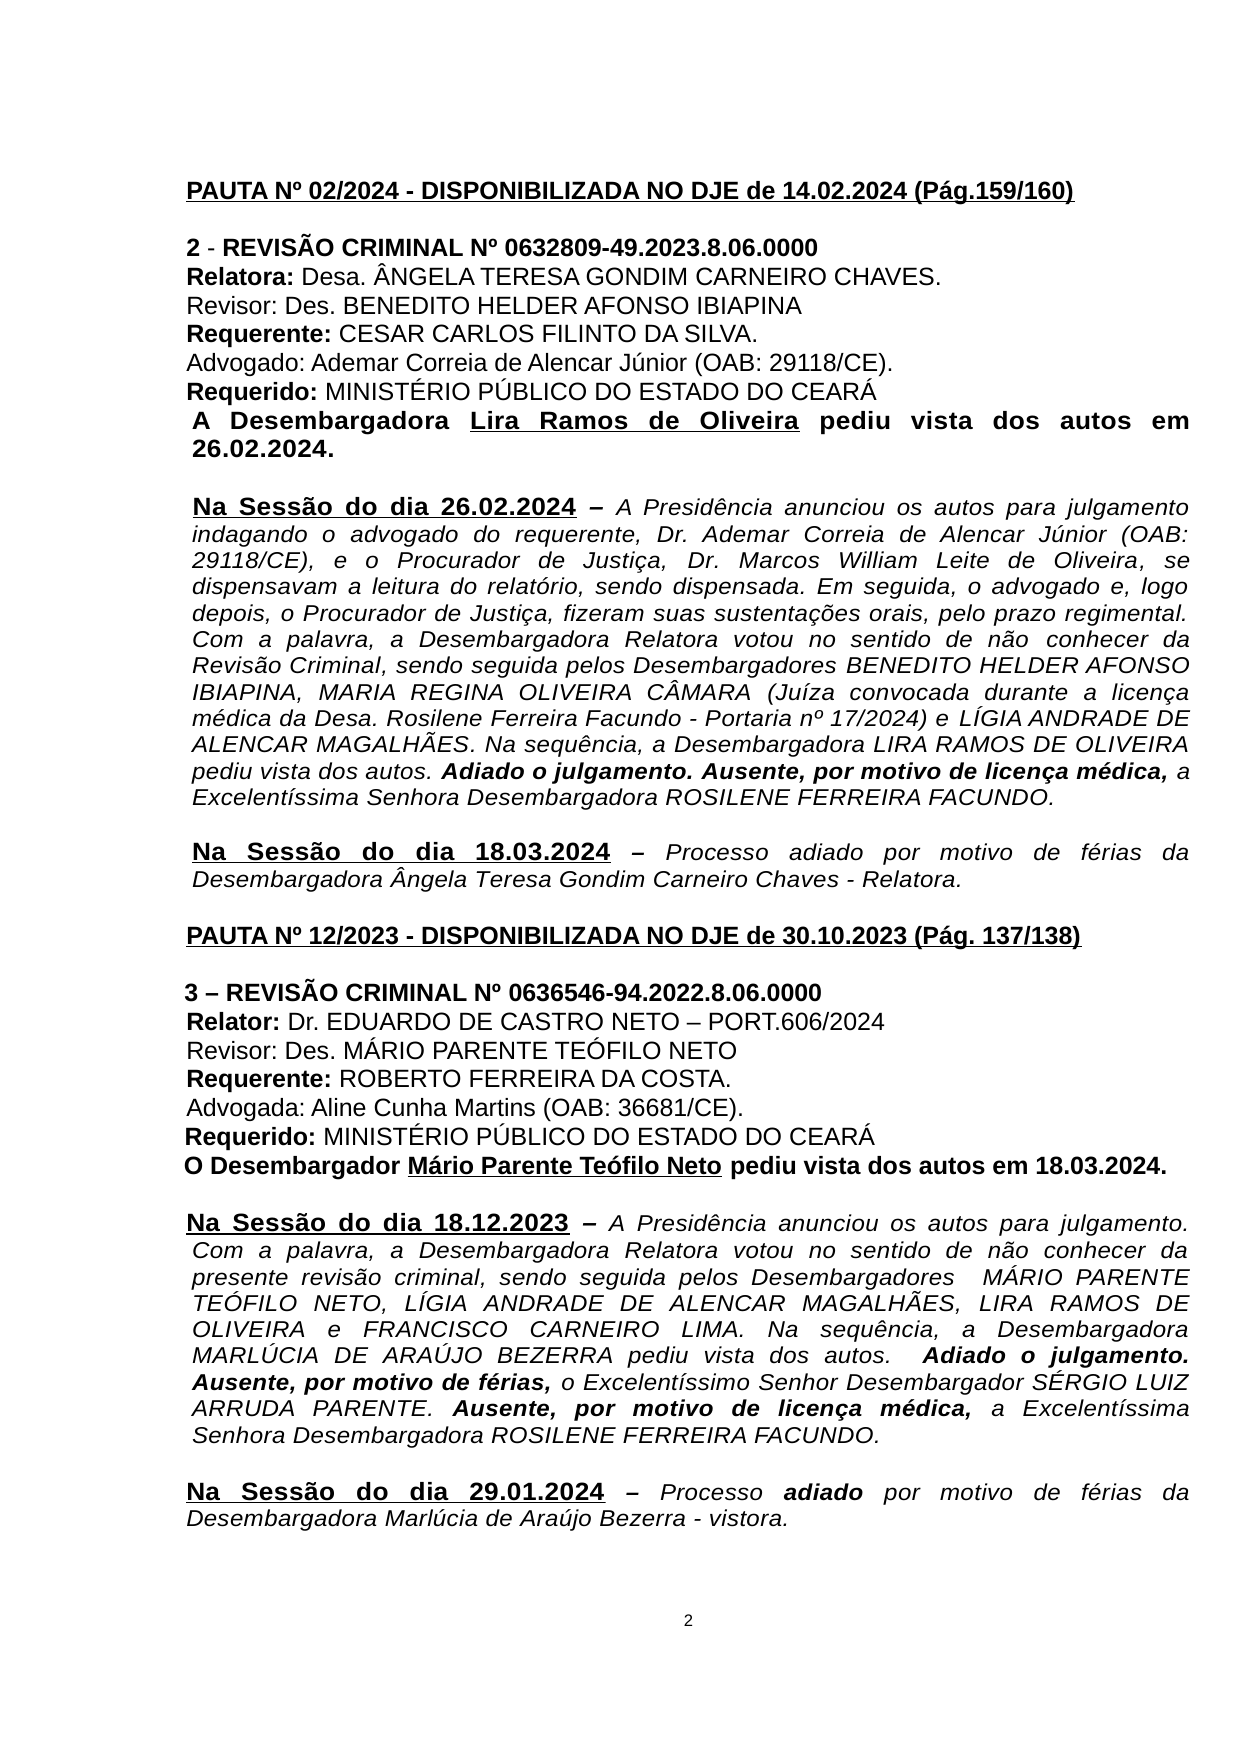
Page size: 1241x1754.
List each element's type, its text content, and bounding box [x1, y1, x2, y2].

text Requerido: MINISTÉRIO PÚBLICO DO ESTADO DO CEARÁ [186, 377, 1190, 406]
text PAUTA Nº 12/2023 - DISPONIBILIZADA NO DJE de 30.10.2023 (Pág. 137/138) [186, 921, 1190, 949]
text 3 – REVISÃO CRIMINAL Nº 0636546-94.2022.8.06.0000 [156, 978, 1190, 1007]
text Requerente: CESAR CARLOS FILINTO DA SILVA. [186, 319, 1190, 348]
text PAUTA Nº 02/2024 - DISPONIBILIZADA NO DJE de 14.02.2024 (Pág.159/160) [186, 176, 1190, 204]
text Relatora: Desa. ÂNGELA TERESA GONDIM CARNEIRO CHAVES. [186, 262, 1190, 291]
text 2 - REVISÃO CRIMINAL Nº 0632809-49.2023.8.06.0000 [186, 233, 1190, 262]
text Advogado: Ademar Correia de Alencar Júnior (OAB: 29118/CE). [186, 348, 1190, 377]
text Relator: Dr. EDUARDO DE CASTRO NETO – PORT.606/2024 [186, 1007, 1190, 1036]
text Na Sessão do dia 18.12.2023 – A Presidência anunciou os autos para julgamento. Com a palavra, a Desembargadora Relatora votou no sentido de não conhecer da presente revisão criminal, sendo seguida pelos Desembargadores MÁRIO PARENTE TEÓFILO NETO, LÍGIA ANDRADE DE ALENCAR MAGALHÃES, LIRA RAMOS DE OLIVEIRA e FRANCISCO CARNEIRO LIMA. Na sequência, a Desembargadora MARLÚCIA DE ARAÚJO BEZERRA pediu vista dos autos. Adiado o julgamento. Ausente, por motivo de férias, o Excelentíssimo Senhor Desembargador SÉRGIO LUIZ ARRUDA PARENTE. Ausente, por motivo de licença médica, a Excelentíssima Senhora Desembargadora ROSILENE FERREIRA FACUNDO. [156, 1208, 1190, 1448]
text Na Sessão do dia 26.02.2024 – A Presidência anunciou os autos para julgamento indagando o advogado do requerente, Dr. Ademar Correia de Alencar Júnior (OAB: 29118/CE), e o Procurador de Justiça, Dr. Marcos William Leite de Oliveira, se dispensavam a leitura do relatório, sendo dispensada. Em seguida, o advogado e, logo depois, o Procurador de Justiça, fizeram suas sustentações orais, pelo prazo regimental. Com a palavra, a Desembargadora Relatora votou no sentido de não conhecer da Revisão Criminal, sendo seguida pelos Desembargadores BENEDITO HELDER AFONSO IBIAPINA, MARIA REGINA OLIVEIRA CÂMARA (Juíza convocada durante a licença médica da Desa. Rosilene Ferreira Facundo - Portaria nº 17/2024) e LÍGIA ANDRADE DE ALENCAR MAGALHÃES. Na sequência, a Desembargadora LIRA RAMOS DE OLIVEIRA pediu vista dos autos. Adiado o julgamento. Ausente, por motivo de licença médica, a Excelentíssima Senhora Desembargadora ROSILENE FERREIRA FACUNDO. [156, 492, 1190, 811]
text Na Sessão do dia 18.03.2024 – Processo adiado por motivo de férias da Desembargadora Ângela Teresa Gondim Carneiro Chaves - Relatora. [156, 837, 1190, 892]
text Requerente: ROBERTO FERREIRA DA COSTA. [186, 1064, 1190, 1093]
text Na Sessão do dia 29.01.2024 – Processo adiado por motivo de férias da Desembargadora Marlúcia de Araújo Bezerra - vistora. [186, 1477, 1190, 1532]
text Requerido: MINISTÉRIO PÚBLICO DO ESTADO DO CEARÁ [156, 1122, 1190, 1151]
text Revisor: Des. MÁRIO PARENTE TEÓFILO NETO [186, 1036, 1190, 1064]
text Advogada: Aline Cunha Martins (OAB: 36681/CE). [186, 1093, 1190, 1122]
text Revisor: Des. BENEDITO HELDER AFONSO IBIAPINA [186, 291, 1190, 319]
text A Desembargadora Lira Ramos de Oliveira pediu vista dos autos em 26.02.2024. [156, 406, 1190, 463]
text O Desembargador Mário Parente Teófilo Neto pediu vista dos autos em 18.03.2024. [156, 1151, 1190, 1179]
